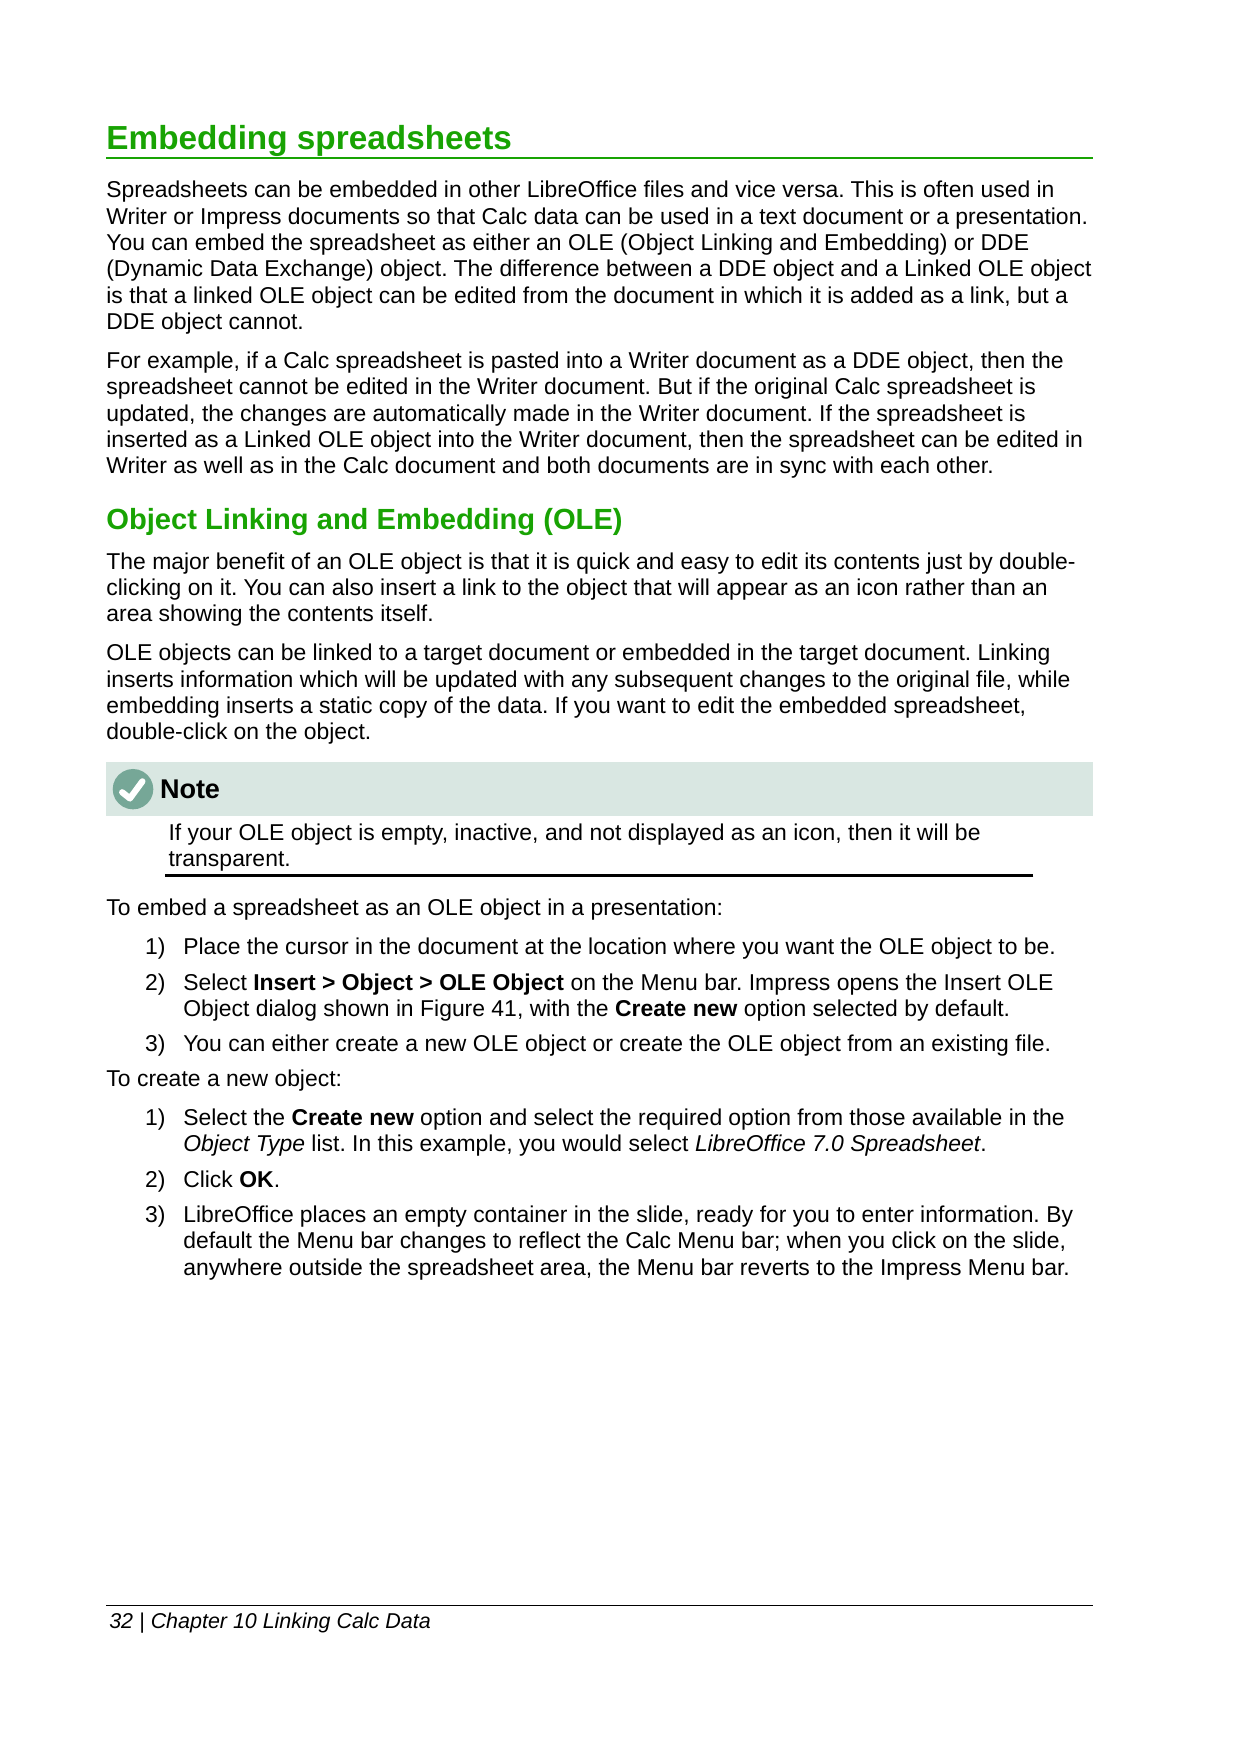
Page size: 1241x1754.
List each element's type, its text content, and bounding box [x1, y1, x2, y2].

list You can either create a new OLE object or create the OLE object from an existing file. [165, 1030, 1093, 1056]
text If your OLE object is empty, inactive, and not displayed as an icon, then it will be transparent. [165, 816, 1033, 874]
list To embed a spreadsheet as an OLE object in a presentation: [106, 894, 1093, 921]
subtitle Embedding spreadsheets [106, 118, 1093, 157]
subtitle Note [106, 762, 1093, 816]
text Spreadsheets can be embedded in other LibreOffice files and vice versa. This is often used in Writer or Impress documents so that Calc data can be used in a text document or a presentation. You can embed the spreadsheet as either an OLE (Object Linking and Embedding) or DDE (Dynamic Data Exchange) object. The difference between a DDE object and a Linked OLE object is that a linked OLE object can be edited from the document in which it is added as a link, but a DDE object cannot. [106, 176, 1093, 334]
text To create a new object: [106, 1065, 1093, 1092]
text For example, if a Calc spreadsheet is pasted into a Writer document as a DDE object, then the spreadsheet cannot be edited in the Writer document. But if the original Calc spreadsheet is updated, the changes are automatically made in the Writer document. If the spreadsheet is inserted as a Linked OLE object into the Writer document, then the spreadsheet can be edited in Writer as well as in the Calc document and both documents are in sync with each other. [106, 347, 1093, 479]
text The major benefit of an OLE object is that it is quick and easy to edit its contents just by double-clicking on it. You can also insert a link to the object that will appear as an icon rather than an area showing the contents itself. [106, 548, 1093, 627]
list LibreOffice places an empty container in the slide, ready for you to enter information. By default the Menu bar changes to reflect the Calc Menu bar; when you click on the slide, anywhere outside the spreadsheet area, the Menu bar reverts to the Impress Menu bar. [165, 1201, 1093, 1280]
list Select the Create new option and select the required option from those available in the Object Type list. In this example, you would select LibreOffice 7.0 Spreadsheet. [165, 1104, 1093, 1157]
text OLE objects can be linked to a target document or embedded in the target document. Linking inserts information which will be updated with any subsequent changes to the original file, while embedding inserts a static copy of the data. If you want to edit the embedded spreadsheet, double-click on the object. [106, 639, 1093, 745]
list Click OK. [165, 1166, 1093, 1192]
list Select Insert > Object > OLE Object on the Menu bar. Impress opens the Insert OLE Object dialog shown in Figure 41, with the Create new option selected by default. [165, 968, 1093, 1021]
list Place the cursor in the document at the location where you want the OLE object to be. [165, 933, 1093, 959]
subtitle Object Linking and Embedding (OLE) [106, 502, 1093, 536]
